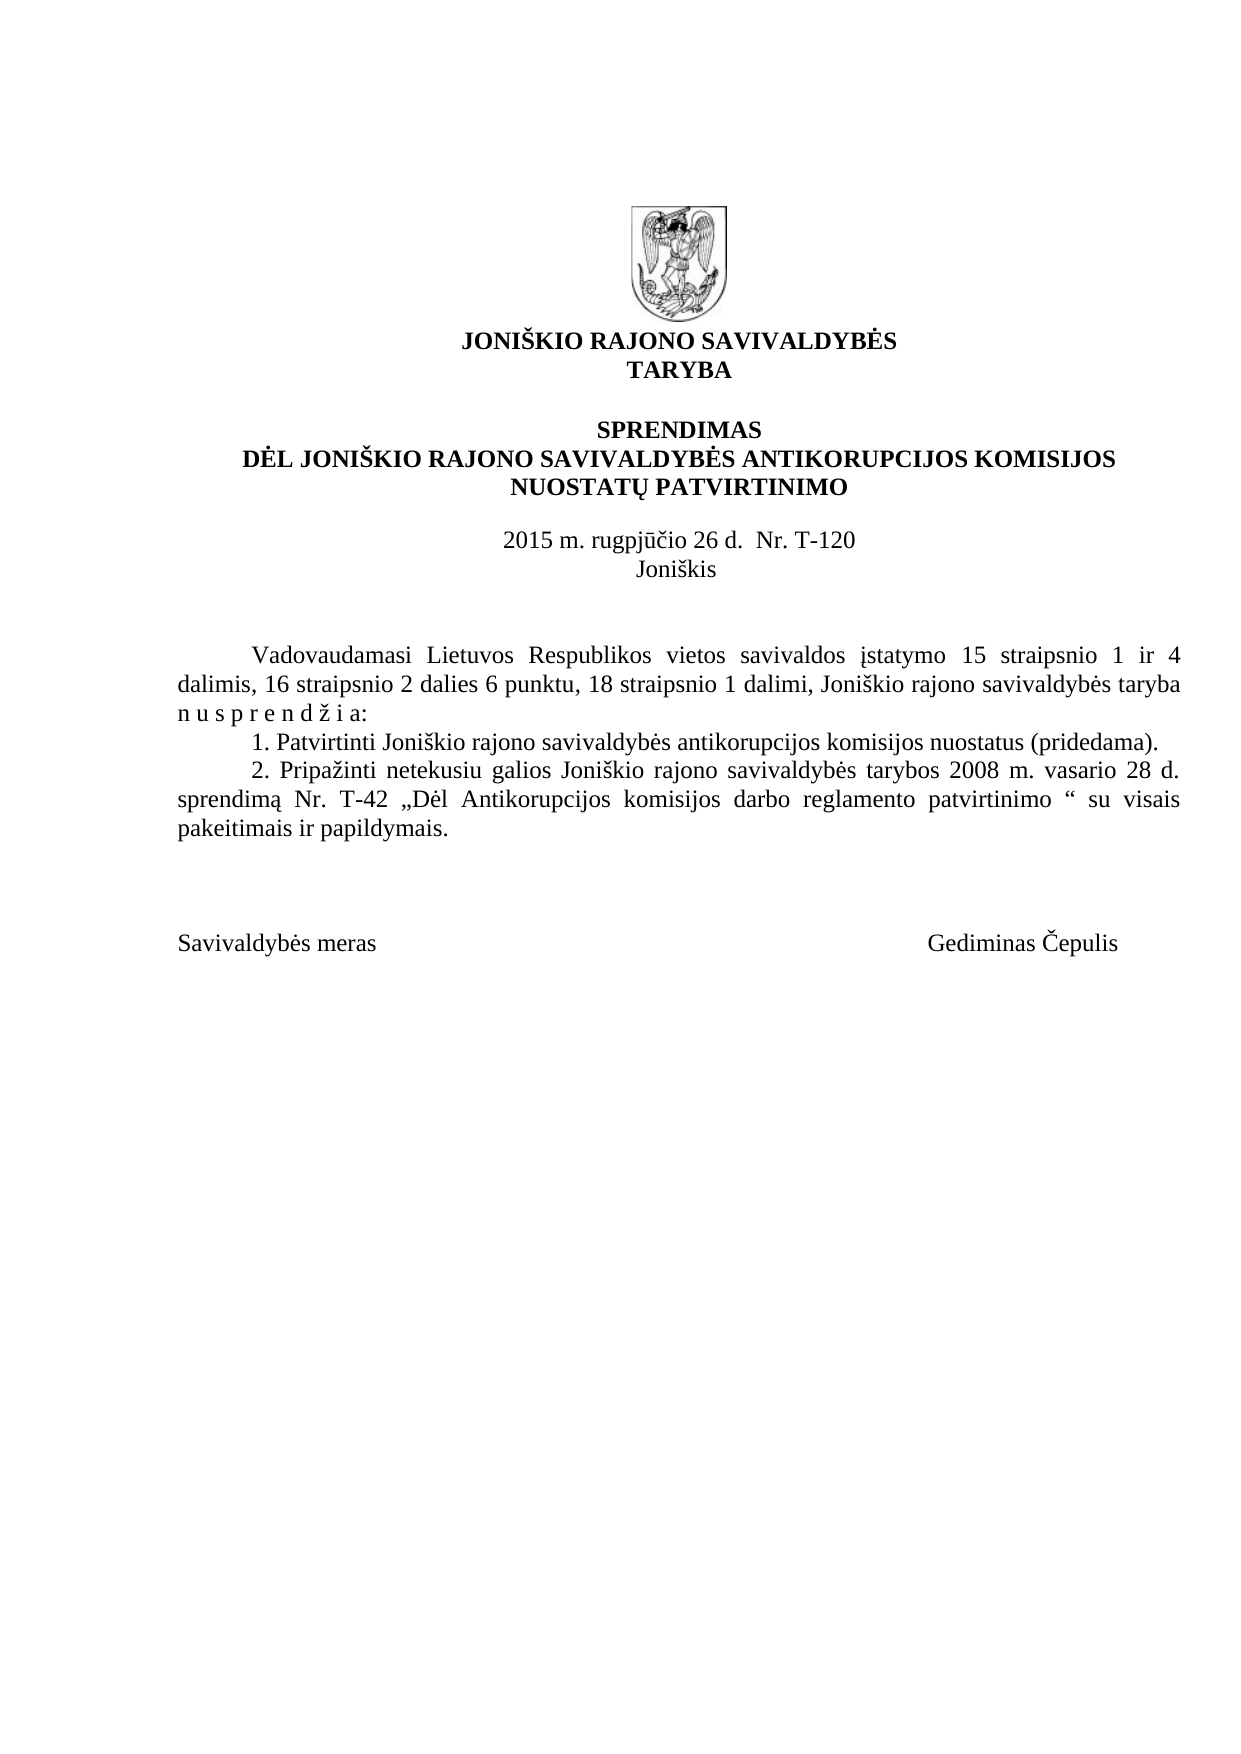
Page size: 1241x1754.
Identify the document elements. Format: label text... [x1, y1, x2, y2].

subtitle DĖL JONIŠKIO RAJONO SAVIVALDYBĖS ANTIKORUPCIJOS KOMISIJOS NUOSTATŲ PATVIRTINIMO [177, 444, 1181, 501]
text 2015 m. rugpjūčio 26 d. Nr. T-120 [177, 525, 1181, 554]
text SPRENDIMAS [177, 415, 1181, 444]
text Savivaldybės meras Gediminas Čepulis [177, 928, 1181, 957]
text 1. Patvirtinti Joniškio rajono savivaldybės antikorupcijos komisijos nuostatus (pridedama). [177, 727, 1181, 755]
text Vadovaudamasi Lietuvos Respublikos vietos savivaldos įstatymo 15 straipsnio 1 ir 4 dalimis, 16 straipsnio 2 dalies 6 punktu, 18 straipsnio 1 dalimi, Joniškio rajono savivaldybės taryba n u s p r e n d ž i a: [177, 640, 1181, 727]
text Joniškis [177, 554, 1181, 583]
text 2. Pripažinti netekusiu galios Joniškio rajono savivaldybės tarybos 2008 m. vasario 28 d. sprendimą Nr. T-42 „Dėl Antikorupcijos komisijos darbo reglamento patvirtinimo “ su visais pakeitimais ir papildymais. [177, 755, 1181, 842]
text Joniškio rajono savivaldybės TARYBA [177, 326, 1181, 384]
